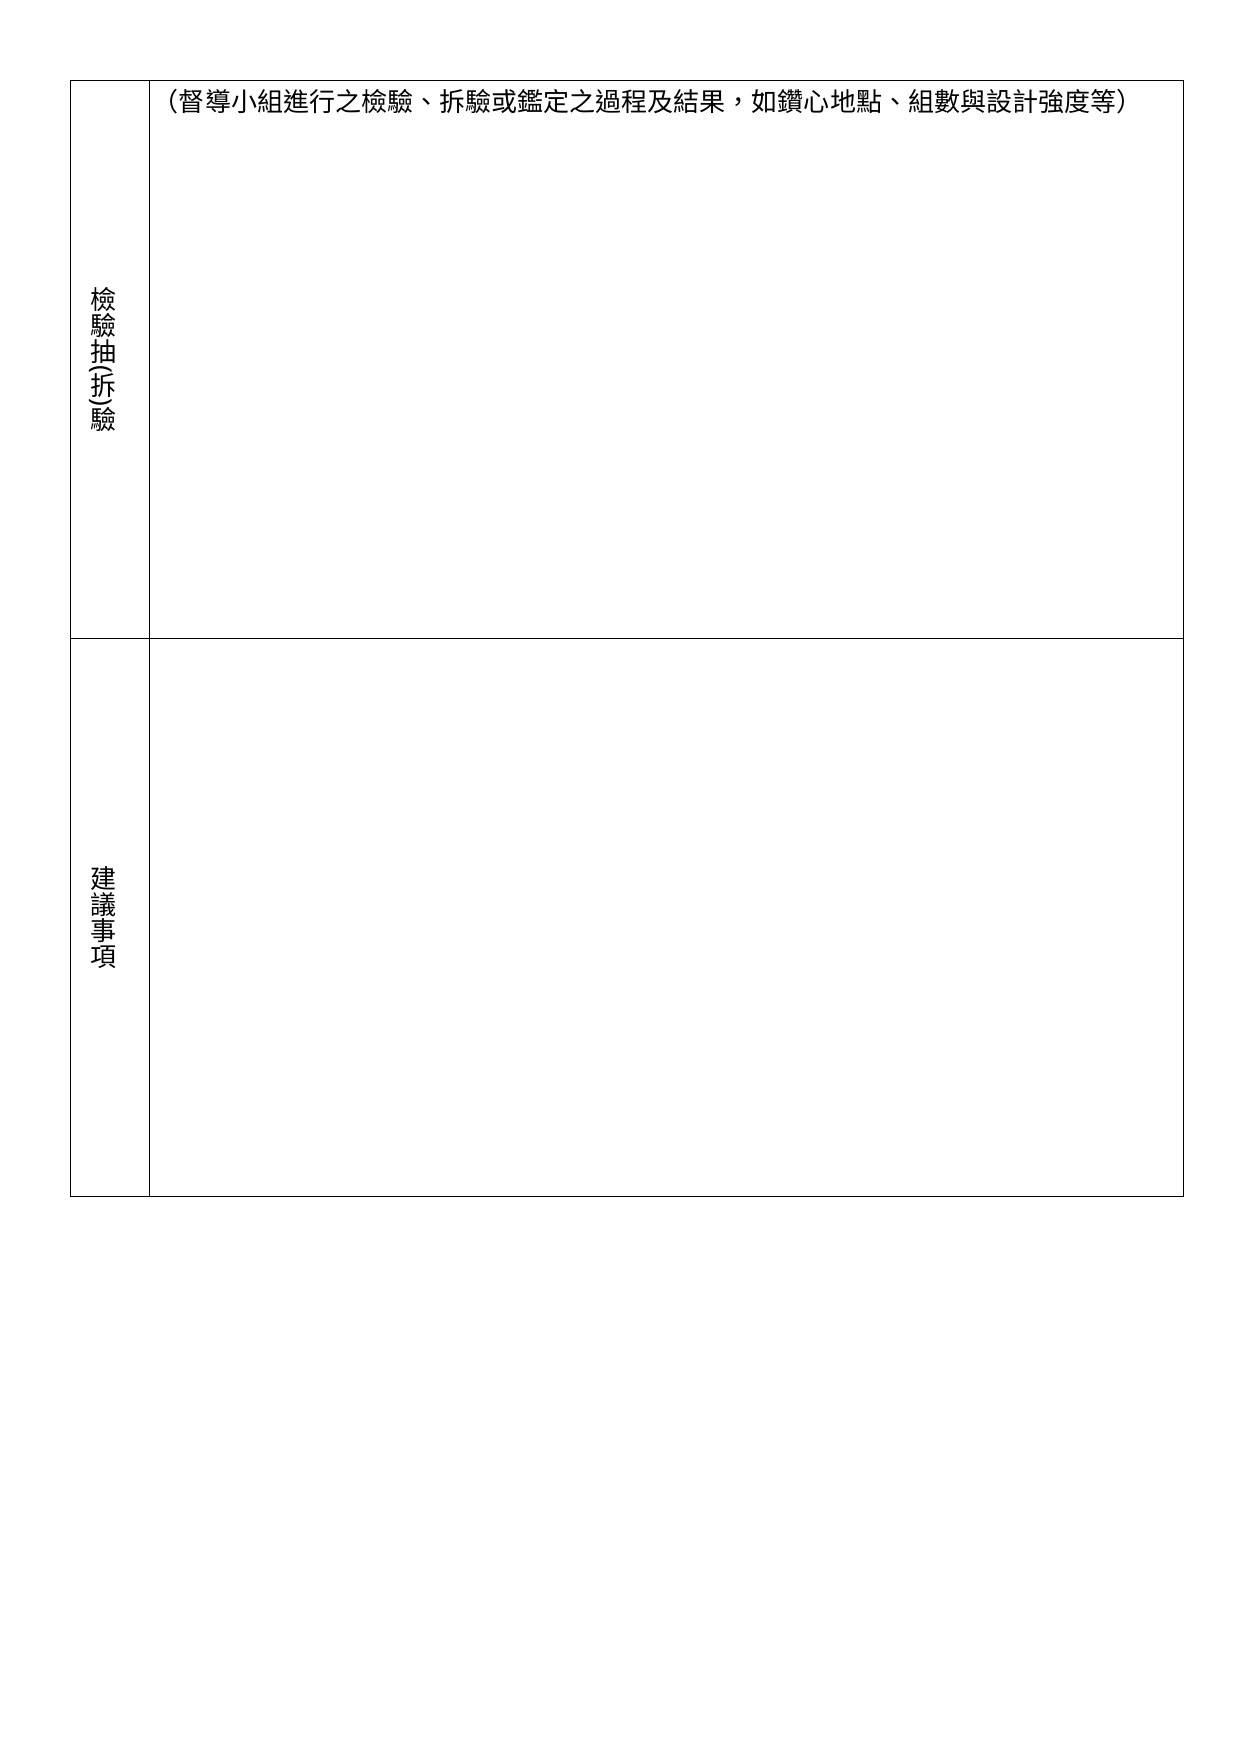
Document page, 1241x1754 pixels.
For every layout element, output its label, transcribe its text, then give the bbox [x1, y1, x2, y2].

table_cell （督導小組進行之檢驗、拆驗或鑑定之過程及結果，如鑽心地點、組數與設計強度等） [150, 81, 1183, 638]
table_cell 檢驗抽(拆)驗 [71, 81, 149, 638]
table_cell 建議事項 [71, 639, 149, 1196]
table_cell [150, 639, 1183, 1196]
